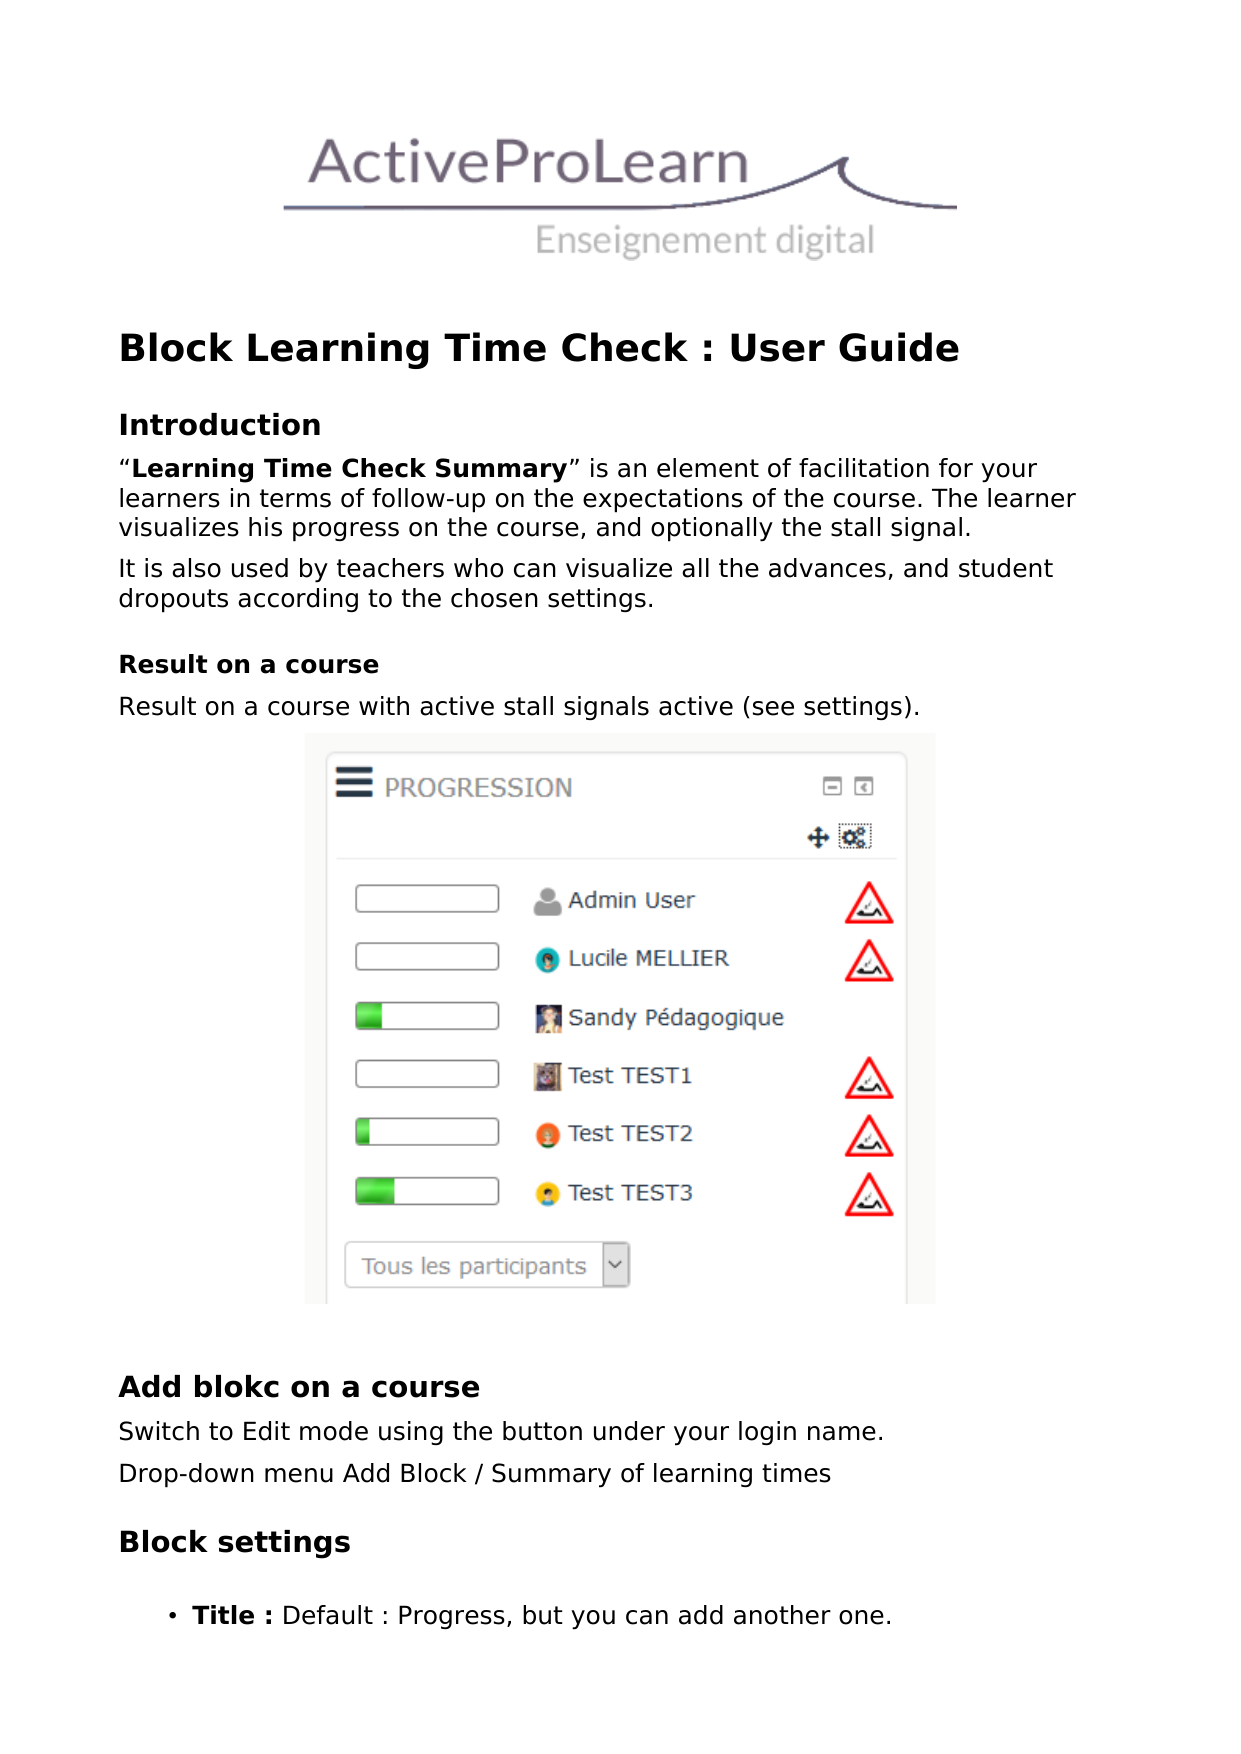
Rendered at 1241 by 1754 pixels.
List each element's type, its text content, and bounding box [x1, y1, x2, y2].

picture [304, 733, 936, 1304]
list Title : Default : Progress, but you can add another one. [177, 1601, 1122, 1631]
subtitle Block Learning Time Check : User Guide [118, 327, 1122, 371]
text Drop-down menu Add Block / Summary of learning times [118, 1459, 1122, 1488]
text “Learning Time Check Summary” is an element of facilitation for your learners in terms of follow-up on the expectations of the course. The learner visualizes his progress on the course, and optionally the stall signal. [118, 454, 1122, 542]
subtitle Add blokc on a course [118, 1371, 1122, 1405]
text It is also used by teachers who can visualize all the advances, and student dropouts according to the chosen settings. [118, 554, 1122, 613]
subtitle Introduction [118, 408, 1122, 442]
subtitle Block settings [118, 1526, 1122, 1559]
picture [283, 118, 957, 261]
text Result on a course with active stall signals active (see settings). [118, 692, 1122, 721]
text Switch to Edit mode using the button under your login name. [118, 1417, 1122, 1446]
subtitle Result on a course [118, 650, 1122, 679]
